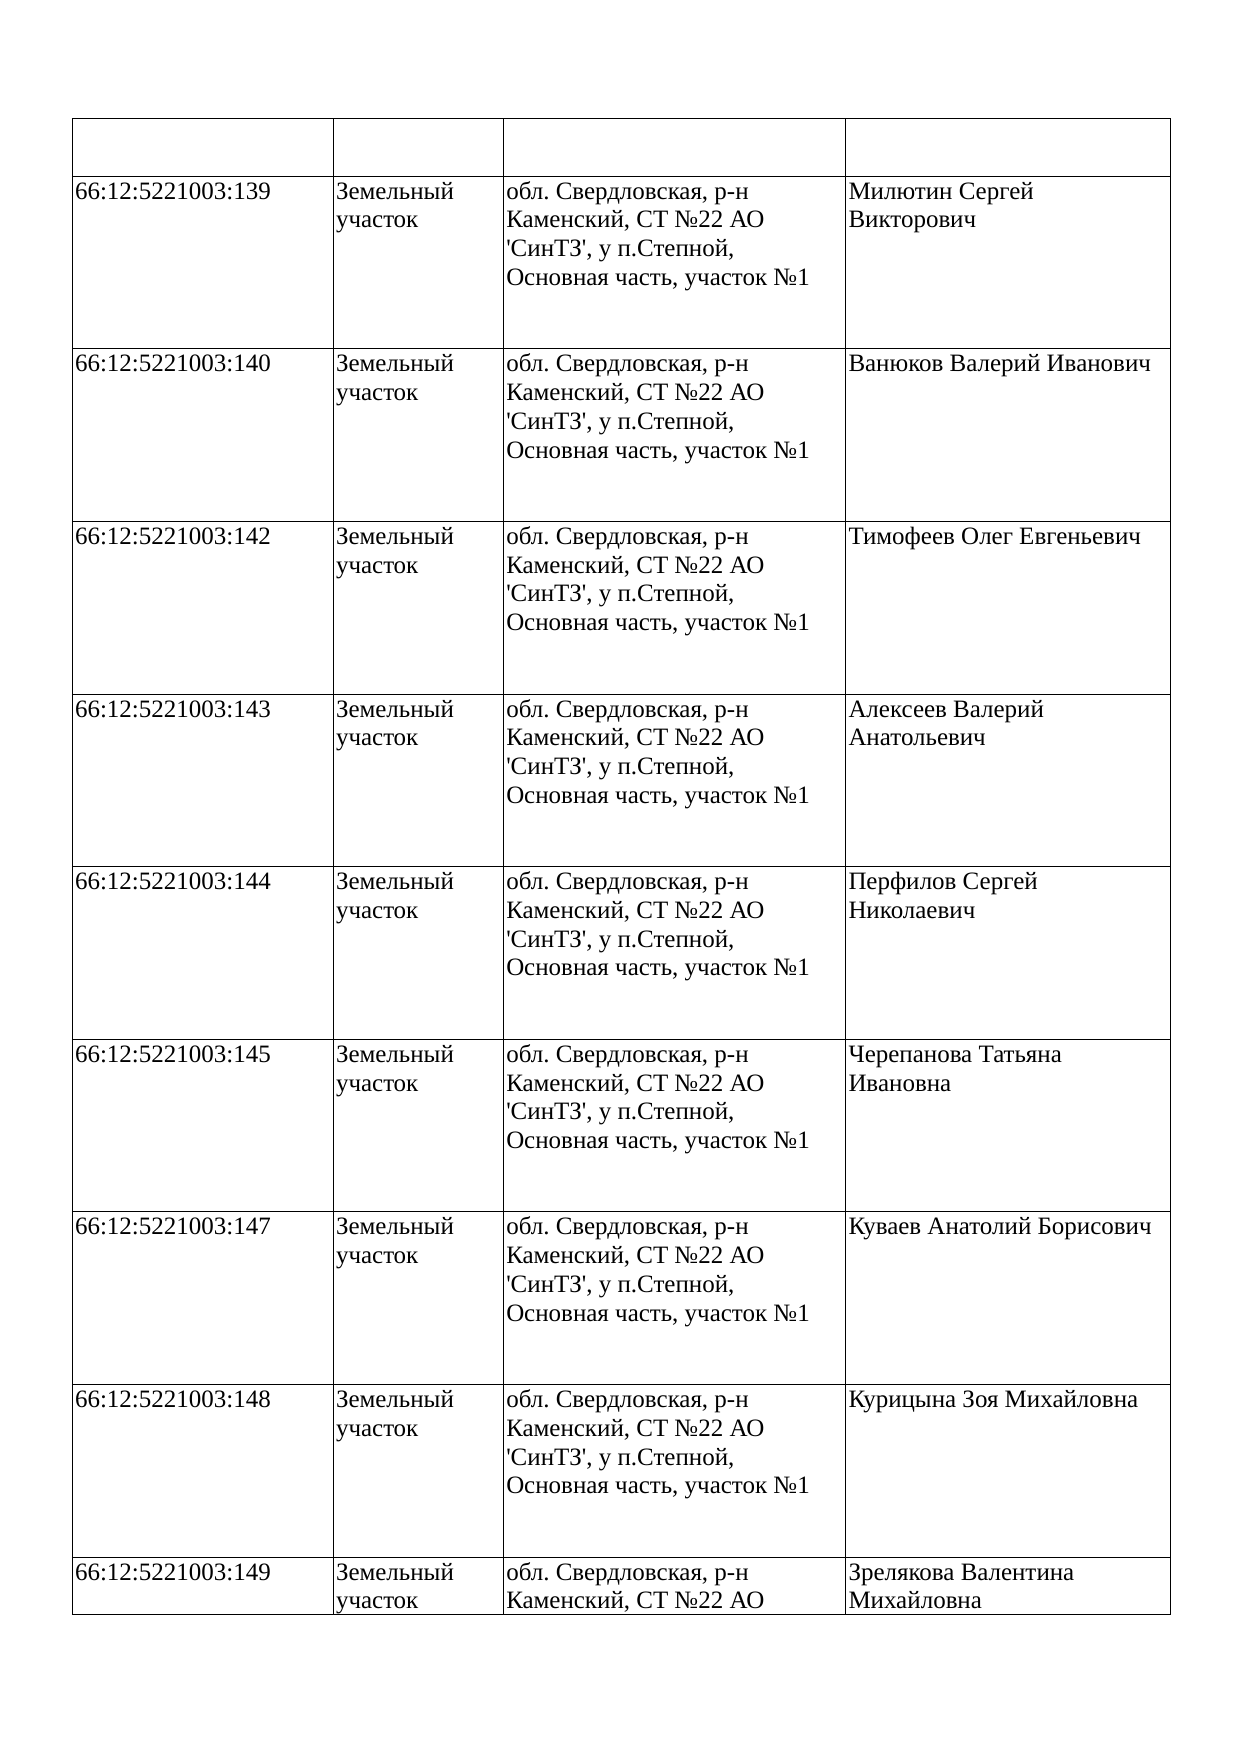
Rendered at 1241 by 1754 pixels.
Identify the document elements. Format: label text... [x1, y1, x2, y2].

table_cell Земельный участок [334, 1558, 503, 1614]
table_cell обл. Свердловская, р-н Каменский, СТ №22 АО 'СинТЗ', у п.Степной, Основная часть, участок №1 [504, 177, 845, 348]
table_cell Тимофеев Олег Евгеньевич [846, 522, 1170, 693]
table_cell 66:12:5221003:140 [73, 349, 333, 521]
table_cell 66:12:5221003:142 [73, 522, 333, 693]
table_cell обл. Свердловская, р-н Каменский, СТ №22 АО 'СинТЗ', у п.Степной, Основная часть, участок №1 [504, 867, 845, 1039]
table_cell [334, 119, 503, 176]
table_cell 66:12:5221003:144 [73, 867, 333, 1039]
table_cell обл. Свердловская, р-н Каменский, СТ №22 АО 'СинТЗ', у п.Степной, Основная часть, участок №1 [504, 1212, 845, 1384]
table_cell 66:12:5221003:147 [73, 1212, 333, 1384]
table_cell Перфилов Сергей Николаевич [846, 867, 1170, 1039]
table_cell Земельный участок [334, 1040, 503, 1211]
table_cell Земельный участок [334, 177, 503, 348]
table_cell обл. Свердловская, р-н Каменский, СТ №22 АО 'СинТЗ', у п.Степной, Основная часть, участок №1 [504, 1040, 845, 1211]
table_cell Земельный участок [334, 522, 503, 693]
table_cell 66:12:5221003:149 [73, 1558, 333, 1614]
table_cell обл. Свердловская, р-н Каменский, СТ №22 АО 'СинТЗ', у п.Степной, Основная часть, участок №1 [504, 695, 845, 866]
table_cell Черепанова Татьяна Ивановна [846, 1040, 1170, 1211]
table_cell [504, 119, 845, 176]
table_cell Курицына Зоя Михайловна [846, 1385, 1170, 1557]
table_cell Земельный участок [334, 1212, 503, 1384]
table_cell 66:12:5221003:139 [73, 177, 333, 348]
table_cell обл. Свердловская, р-н Каменский, СТ №22 АО 'СинТЗ', у п.Степной, Основная часть, участок №1 [504, 522, 845, 693]
table_cell 66:12:5221003:145 [73, 1040, 333, 1211]
table_cell Куваев Анатолий Борисович [846, 1212, 1170, 1384]
table_cell Земельный участок [334, 1385, 503, 1557]
table_cell Земельный участок [334, 867, 503, 1039]
table_cell обл. Свердловская, р-н Каменский, СТ №22 АО 'СинТЗ', у п.Степной, Основная часть, участок №1 [504, 349, 845, 521]
table_cell Земельный участок [334, 349, 503, 521]
table_cell [73, 119, 333, 176]
table_cell Зрелякова Валентина Михайловна [846, 1558, 1170, 1614]
table_cell обл. Свердловская, р-н Каменский, СТ №22 АО 'СинТЗ', у п.Степной, Основная часть, участок №1 [504, 1385, 845, 1557]
table_cell 66:12:5221003:143 [73, 695, 333, 866]
table_cell 66:12:5221003:148 [73, 1385, 333, 1557]
table_cell Ванюков Валерий Иванович [846, 349, 1170, 521]
table_cell Земельный участок [334, 695, 503, 866]
table_cell обл. Свердловская, р-н Каменский, СТ №22 АО [504, 1558, 845, 1614]
table_cell Милютин Сергей Викторович [846, 177, 1170, 348]
table_cell Алексеев Валерий Анатольевич [846, 695, 1170, 866]
table_cell [846, 119, 1170, 176]
